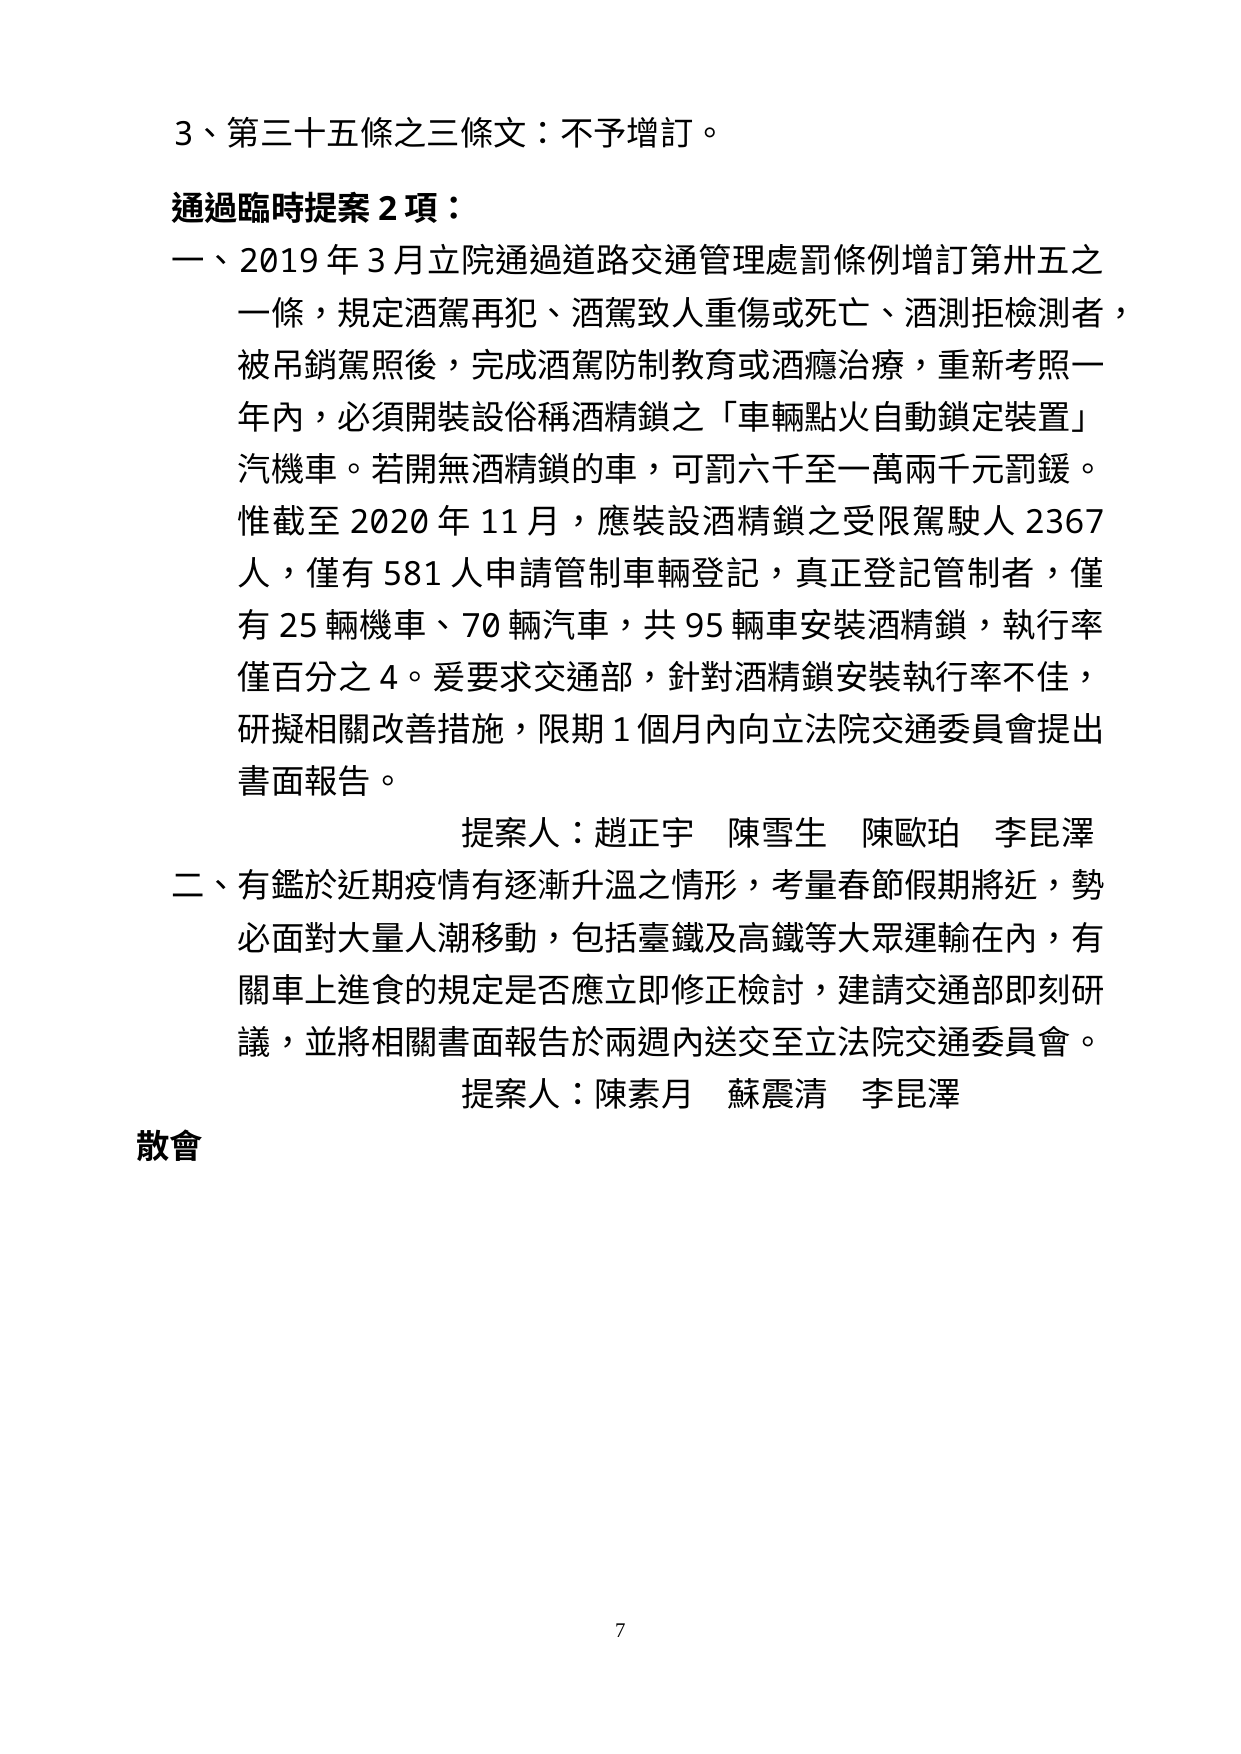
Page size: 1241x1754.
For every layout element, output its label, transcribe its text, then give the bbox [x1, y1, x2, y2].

text 散會 [136, 1117, 1117, 1169]
text 一、2019年3月立院通過道路交通管理處罰條例增訂第卅五之一條，規定酒駕再犯、酒駕致人重傷或死亡、酒測拒檢測者，被吊銷駕照後，完成酒駕防制教育或酒癮治療，重新考照一年內，必須開裝設俗稱酒精鎖之「車輛點火自動鎖定裝置」汽機車。若開無酒精鎖的車，可罰六千至一萬兩千元罰鍰。惟截至2020年11月，應裝設酒精鎖之受限駕駛人2367人，僅有581人申請管制車輛登記，真正登記管制者，僅有25輛機車、70輛汽車，共95輛車安裝酒精鎖，執行率僅百分之4。爰要求交通部，針對酒精鎖安裝執行率不佳，研擬相關改善措施，限期1個月內向立法院交通委員會提出書面報告。 [171, 231, 1104, 804]
text 提案人：陳素月 蘇震清 李昆澤 [461, 1064, 1104, 1117]
text 提案人：趙正宇 陳雪生 陳歐珀 李昆澤 [461, 804, 1104, 856]
list 第三十五條之三條文：不予增訂。 [173, 103, 1104, 155]
text 二、有鑑於近期疫情有逐漸升溫之情形，考量春節假期將近，勢必面對大量人潮移動，包括臺鐵及高鐵等大眾運輸在內，有關車上進食的規定是否應立即修正檢討，建請交通部即刻研議，並將相關書面報告於兩週內送交至立法院交通委員會。 [171, 856, 1104, 1064]
text 通過臨時提案2項： [171, 179, 1104, 231]
